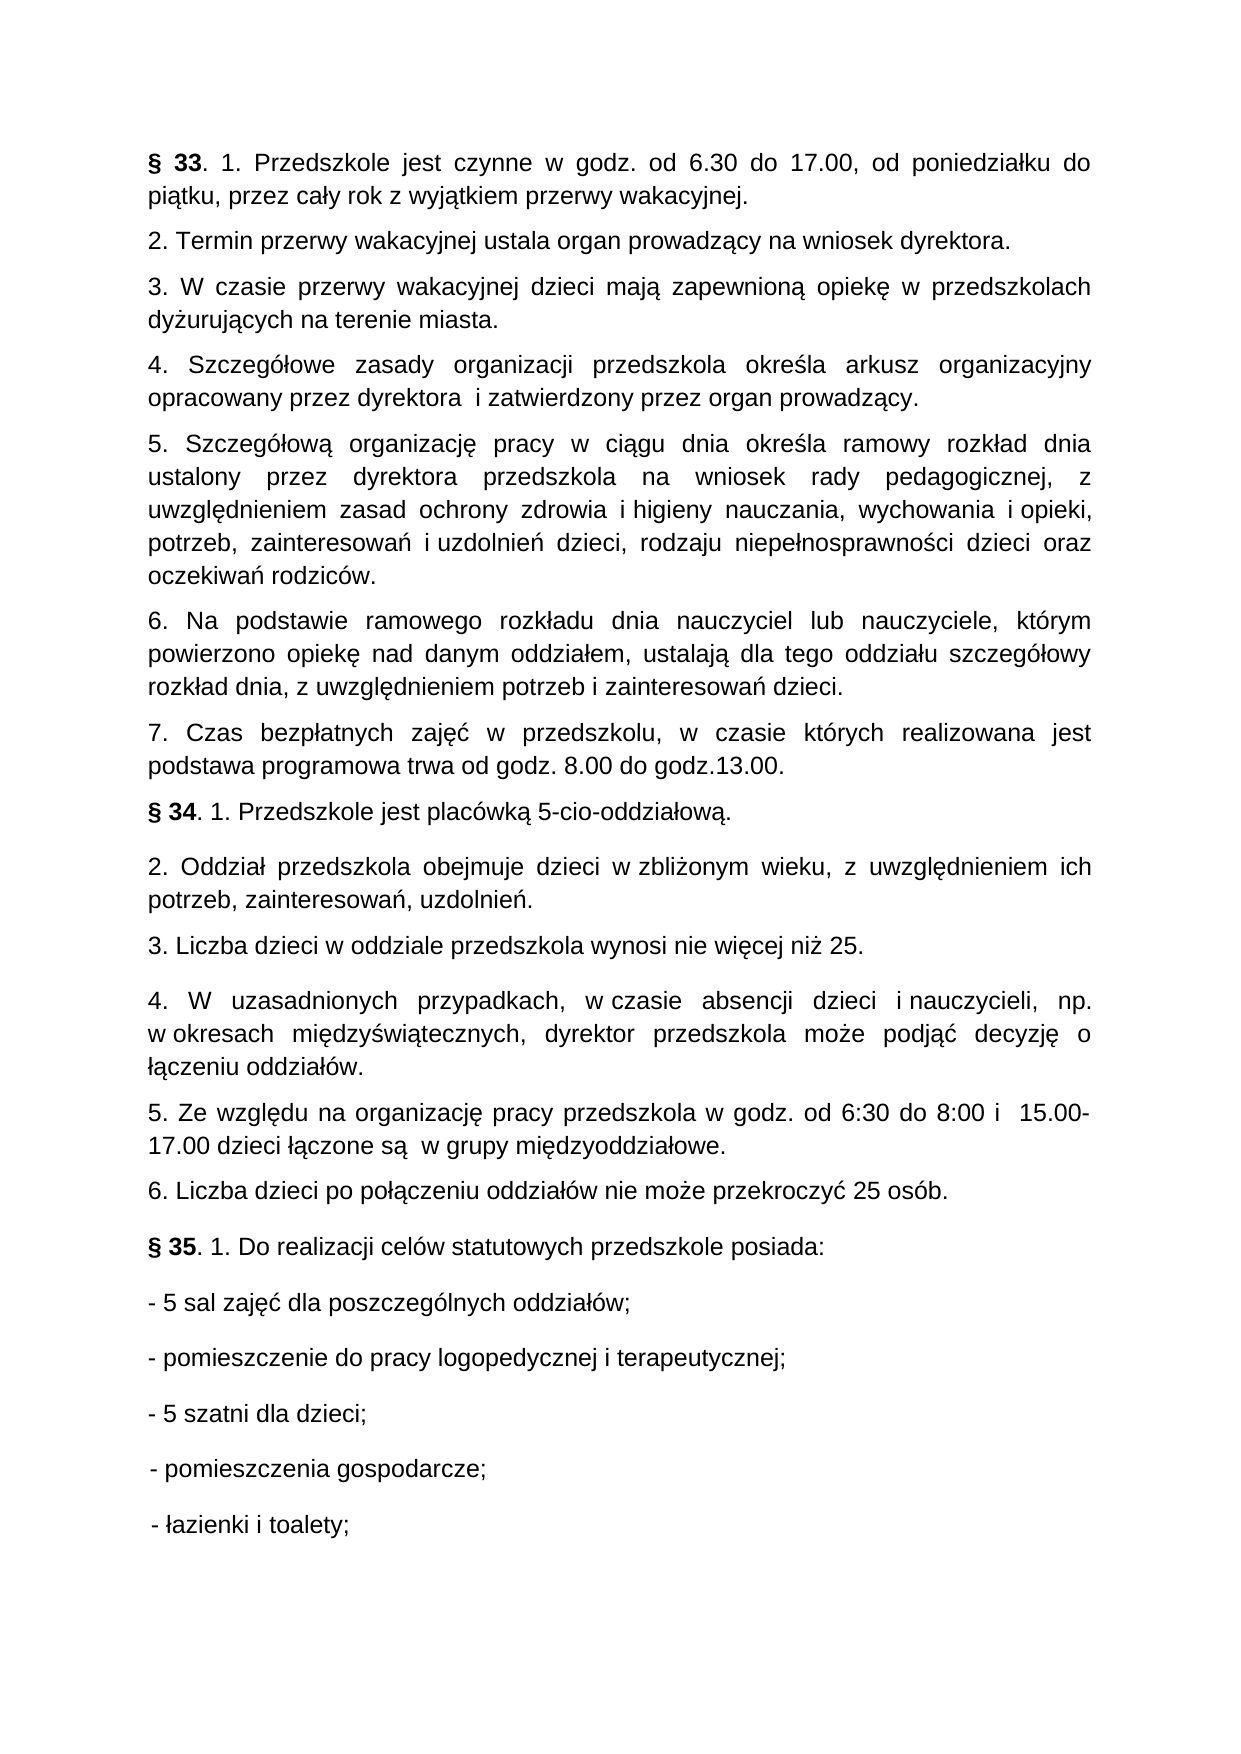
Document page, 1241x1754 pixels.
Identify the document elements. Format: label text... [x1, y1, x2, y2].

text 3. Liczba dzieci w oddziale przedszkola wynosi nie więcej niż 25. [148, 931, 1093, 959]
text 2. Termin przerwy wakacyjnej ustala organ prowadzący na wniosek dyrektora. [148, 226, 1093, 255]
text 4. Szczegółowe zasady organizacji przedszkola określa arkusz organizacyjny opracowany przez dyrektora i zatwierdzony przez organ prowadzący. [148, 350, 1093, 412]
text 7. Czas bezpłatnych zajęć w przedszkolu, w czasie których realizowana jest podstawa programowa trwa od godz. 8.00 do godz.13.00. [148, 718, 1093, 780]
text 6. Liczba dzieci po połączeniu oddziałów nie może przekroczyć 25 osób. [148, 1176, 1093, 1205]
text - 5 szatni dla dzieci; [148, 1399, 1093, 1428]
text 3. W czasie przerwy wakacyjnej dzieci mają zapewnioną opiekę w przedszkolach dyżurujących na terenie miasta. [148, 272, 1093, 333]
text - pomieszczenie do pracy logopedycznej i terapeutycznej; [148, 1343, 1093, 1372]
text § 35. 1. Do realizacji celów statutowych przedszkole posiada: [148, 1232, 1093, 1261]
text - 5 sal zajęć dla poszczególnych oddziałów; [148, 1288, 1093, 1316]
text § 34. 1. Przedszkole jest placówką 5-cio-oddziałową. [148, 796, 1093, 825]
text 2. Oddział przedszkola obejmuje dzieci w zbliżonym wieku, z uwzględnieniem ich potrzeb, zainteresowań, uzdolnień. [148, 852, 1093, 914]
text 4. W uzasadnionych przypadkach, w czasie absencji dzieci i nauczycieli, np. w okresach międzyświątecznych, dyrektor przedszkola może podjąć decyzję o łączeniu oddziałów. [148, 986, 1093, 1081]
list - łazienki i toalety; [102, 1510, 1093, 1539]
list - pomieszczenia gospodarcze; [101, 1454, 1093, 1483]
text § 33. 1. Przedszkole jest czynne w godz. od 6.30 do 17.00, od poniedziałku do piątku, przez cały rok z wyjątkiem przerwy wakacyjnej. [148, 148, 1093, 209]
text 5. Szczegółową organizację pracy w ciągu dnia określa ramowy rozkład dnia ustalony przez dyrektora przedszkola na wniosek rady pedagogicznej, z uwzględnieniem zasad ochrony zdrowia i higieny nauczania, wychowania i opieki, potrzeb, zainteresowań i uzdolnień dzieci, rodzaju niepełnosprawności dzieci oraz oczekiwań rodziców. [148, 429, 1093, 589]
text 6. Na podstawie ramowego rozkładu dnia nauczyciel lub nauczyciele, którym powierzono opiekę nad danym oddziałem, ustalają dla tego oddziału szczegółowy rozkład dnia, z uwzględnieniem potrzeb i zainteresowań dzieci. [148, 606, 1093, 701]
text 5. Ze względu na organizację pracy przedszkola w godz. od 6:30 do 8:00 i 15.00-17.00 dzieci łączone są w grupy międzyoddziałowe. [148, 1098, 1093, 1159]
